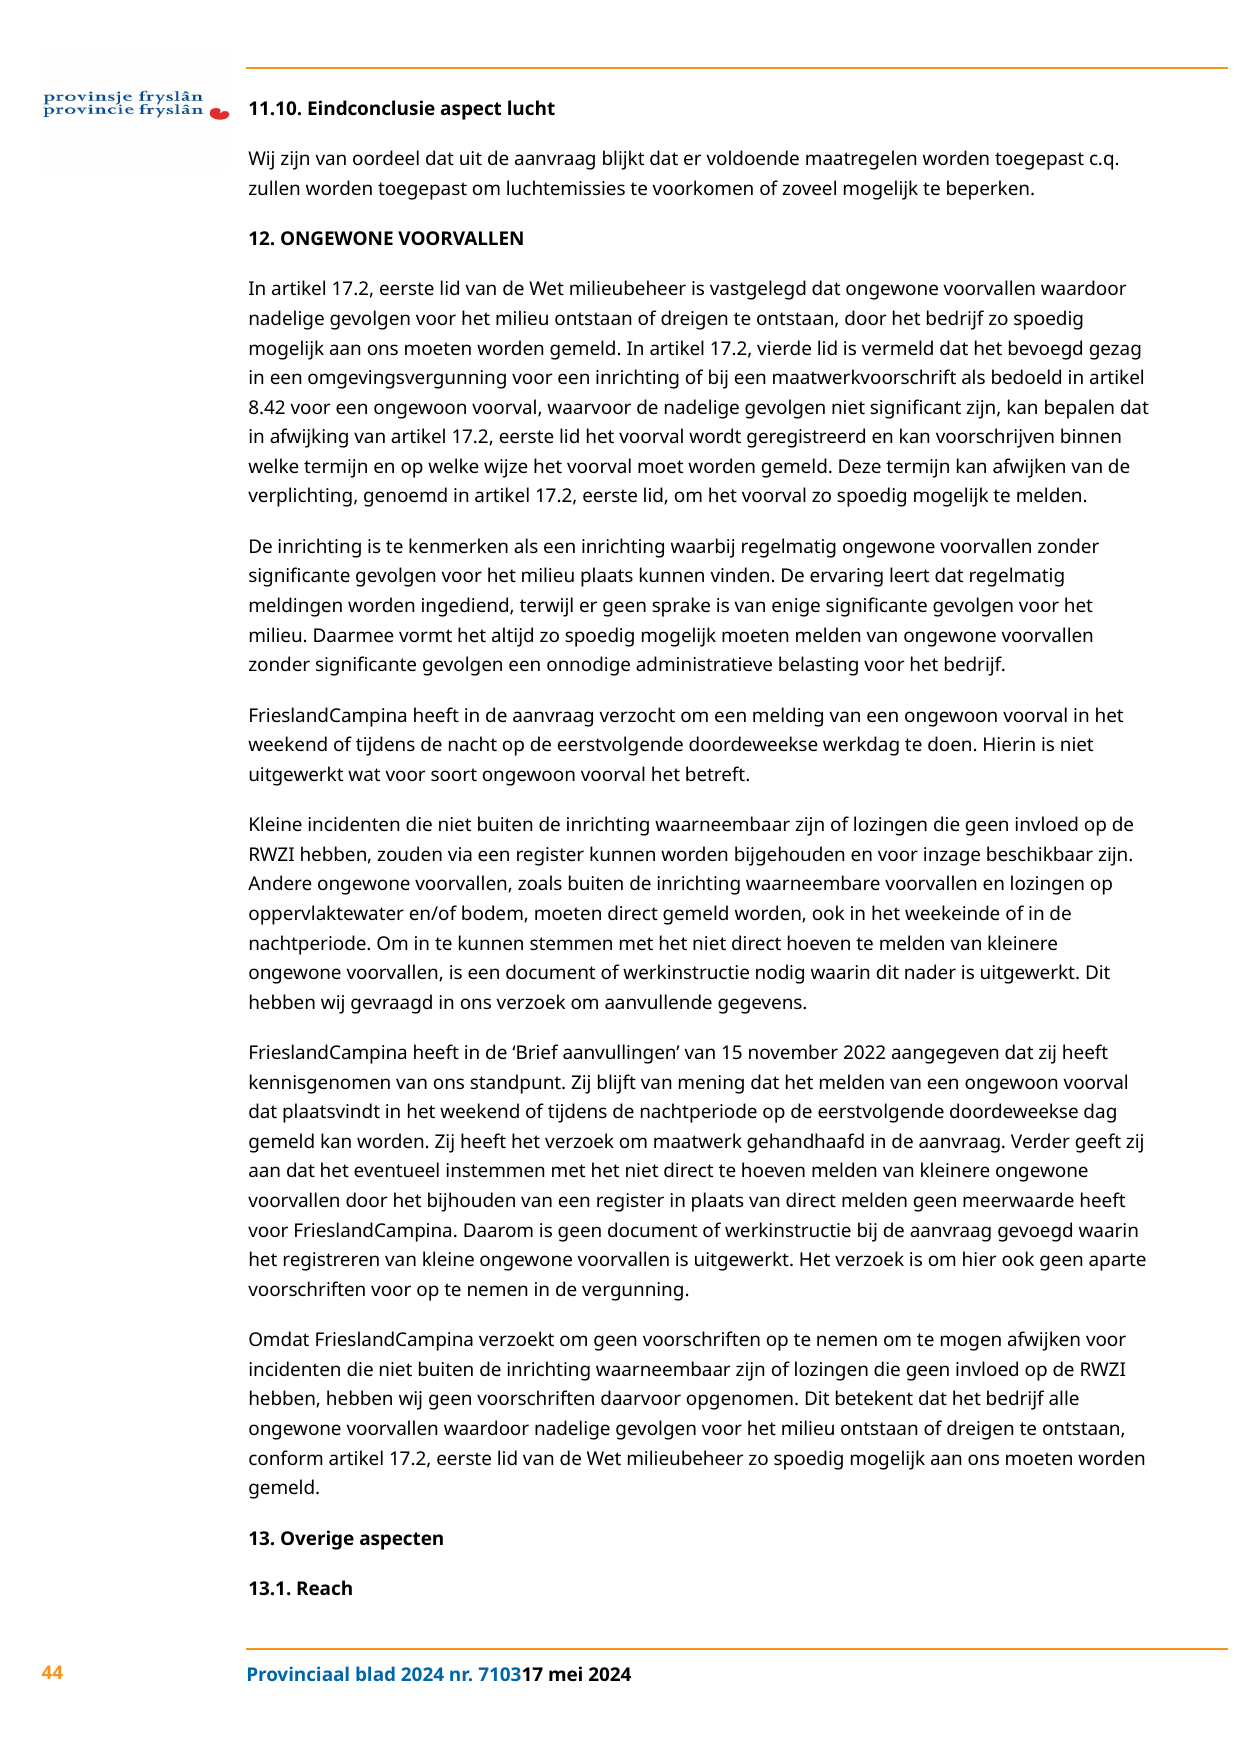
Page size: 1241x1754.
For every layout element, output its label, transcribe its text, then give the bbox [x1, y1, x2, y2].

text 11.10. Eindconclusie aspect lucht [248, 95, 1152, 121]
text Kleine incidenten die niet buiten de inrichting waarneembaar zijn of lozingen die geen invloed op de RWZI hebben, zouden via een register kunnen worden bijgehouden en voor inzage beschikbaar zijn. Andere ongewone voorvallen, zoals buiten de inrichting waarneembare voorvallen en lozingen op oppervlaktewater en/of bodem, moeten direct gemeld worden, ook in het weekeinde of in de nachtperiode. Om in te kunnen stemmen met het niet direct hoeven te melden van kleinere ongewone voorvallen, is een document of werkinstructie nodig waarin dit nader is uitgewerkt. Dit hebben wij gevraagd in ons verzoek om aanvullende gegevens. [248, 811, 1152, 1015]
text FrieslandCampina heeft in de aanvraag verzocht om een melding van een ongewoon voorval in het weekend of tijdens de nacht op de eerstvolgende doordeweekse werkdag te doen. Hierin is niet uitgewerkt wat voor soort ongewoon voorval het betreft. [248, 702, 1152, 787]
text FrieslandCampina heeft in de ‘Brief aanvullingen’ van 15 november 2022 aangegeven dat zij heeft kennisgenomen van ons standpunt. Zij blijft van mening dat het melden van een ongewoon voorval dat plaatsvindt in het weekend of tijdens de nachtperiode op de eerstvolgende doordeweekse dag gemeld kan worden. Zij heeft het verzoek om maatwerk gehandhaafd in de aanvraag. Verder geeft zij aan dat het eventueel instemmen met het niet direct te hoeven melden van kleinere ongewone voorvallen door het bijhouden van een register in plaats van direct melden geen meerwaarde heeft voor FrieslandCampina. Daarom is geen document of werkinstructie bij de aanvraag gevoegd waarin het registreren van kleine ongewone voorvallen is uitgewerkt. Het verzoek is om hier ook geen aparte voorschriften voor op te nemen in de vergunning. [248, 1039, 1152, 1302]
text Wij zijn van oordeel dat uit de aanvraag blijkt dat er voldoende maatregelen worden toegepast c.q. zullen worden toegepast om luchtemissies te voorkomen of zoveel mogelijk te beperken. [248, 145, 1152, 201]
text Omdat FrieslandCampina verzoekt om geen voorschriften op te nemen om te mogen afwijken voor incidenten die niet buiten de inrichting waarneembaar zijn of lozingen die geen invloed op de RWZI hebben, hebben wij geen voorschriften daarvoor opgenomen. Dit betekent dat het bedrijf alle ongewone voorvallen waardoor nadelige gevolgen voor het milieu ontstaan of dreigen te ontstaan, conform artikel 17.2, eerste lid van de Wet milieubeheer zo spoedig mogelijk aan ons moeten worden gemeld. [248, 1326, 1152, 1500]
text 12. ONGEWONE VOORVALLEN [248, 225, 1152, 251]
picture [41, 47, 231, 172]
text In artikel 17.2, eerste lid van de Wet milieubeheer is vastgelegd dat ongewone voorvallen waardoor nadelige gevolgen voor het milieu ontstaan of dreigen te ontstaan, door het bedrijf zo spoedig mogelijk aan ons moeten worden gemeld. In artikel 17.2, vierde lid is vermeld dat het bevoegd gezag in een omgevingsvergunning voor een inrichting of bij een maatwerkvoorschrift als bedoeld in artikel 8.42 voor een ongewoon voorval, waarvoor de nadelige gevolgen niet significant zijn, kan bepalen dat in afwijking van artikel 17.2, eerste lid het voorval wordt geregistreerd en kan voorschrijven binnen welke termijn en op welke wijze het voorval moet worden gemeld. Deze termijn kan afwijken van de verplichting, genoemd in artikel 17.2, eerste lid, om het voorval zo spoedig mogelijk te melden. [248, 276, 1152, 508]
text 13.1. Reach [248, 1575, 1152, 1601]
text De inrichting is te kenmerken als een inrichting waarbij regelmatig ongewone voorvallen zonder significante gevolgen voor het milieu plaats kunnen vinden. De ervaring leert dat regelmatig meldingen worden ingediend, terwijl er geen sprake is van enige significante gevolgen voor het milieu. Daarmee vormt het altijd zo spoedig mogelijk moeten melden van ongewone voorvallen zonder significante gevolgen een onnodige administratieve belasting voor het bedrijf. [248, 533, 1152, 677]
text 13. Overige aspecten [248, 1525, 1152, 1551]
